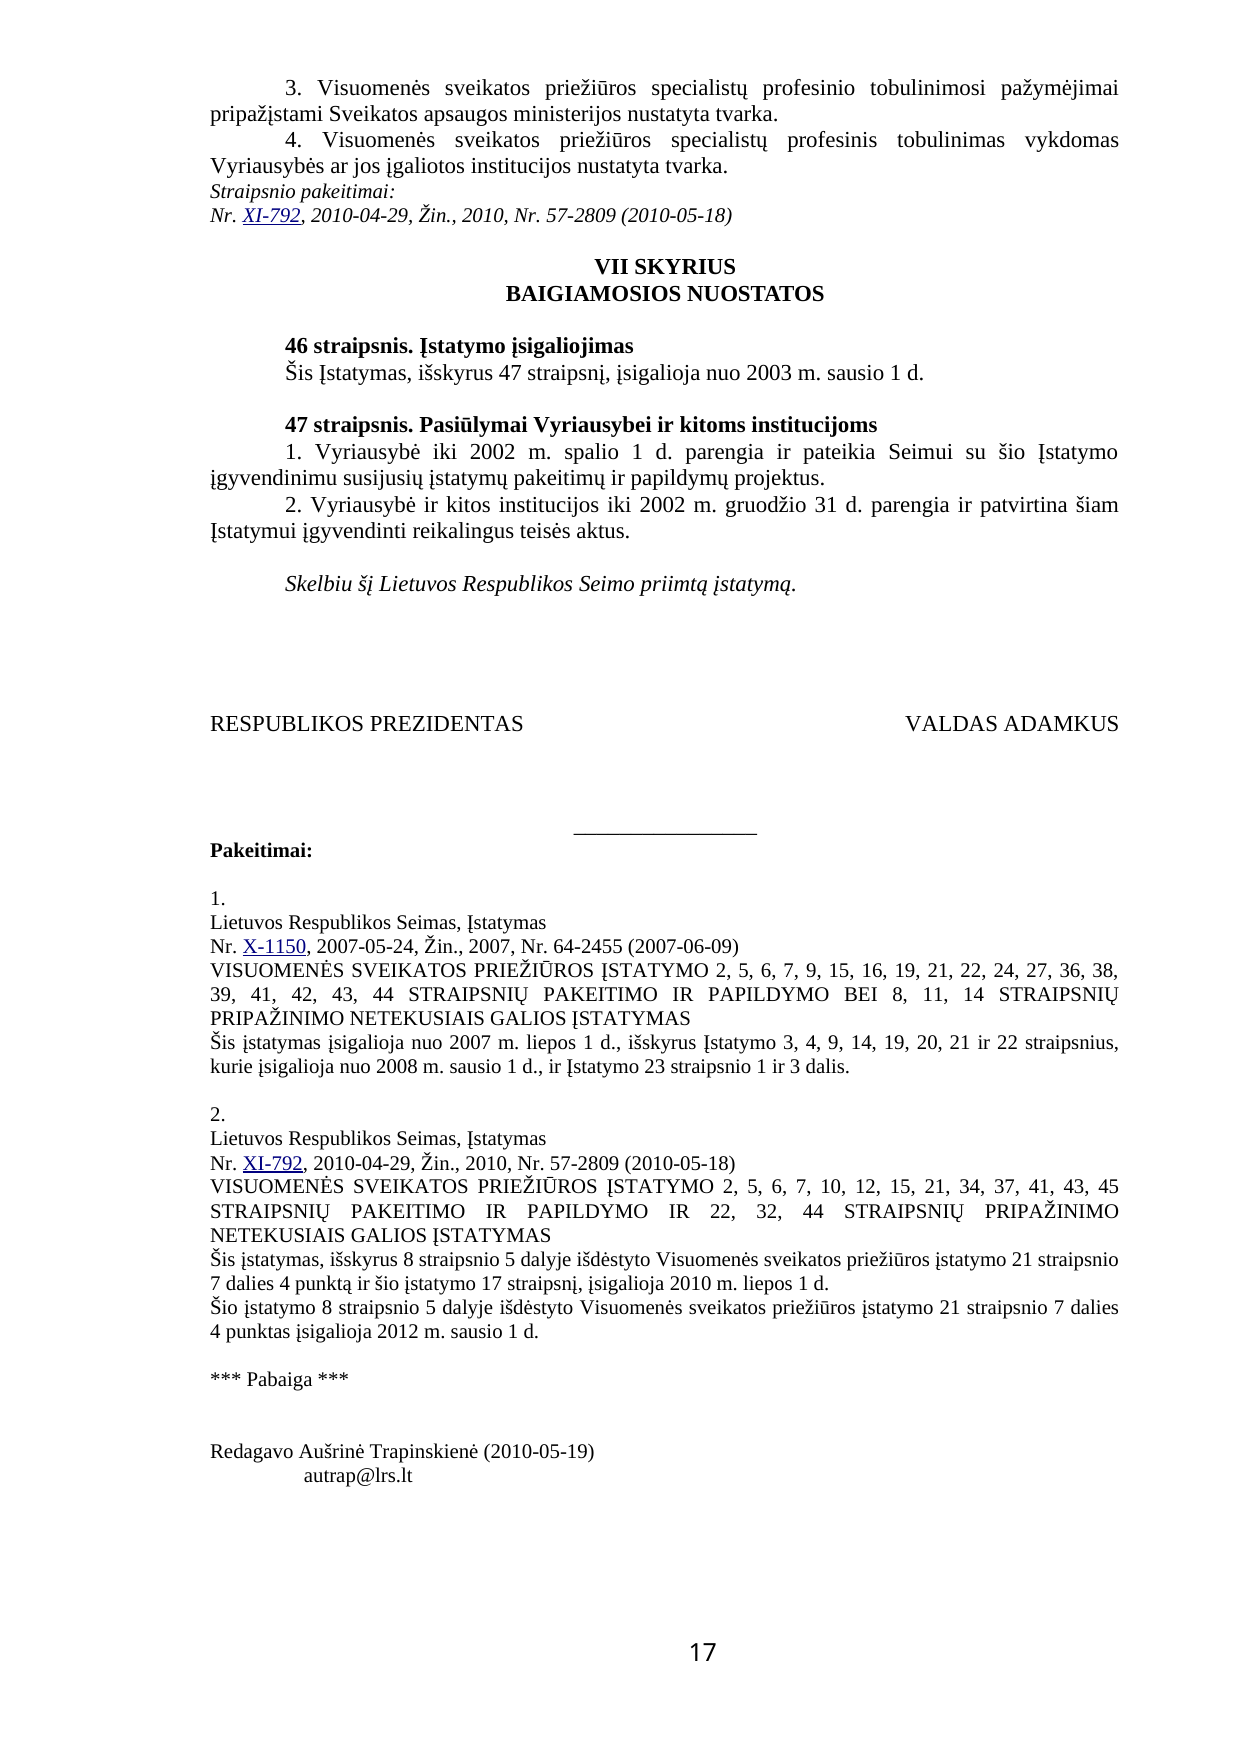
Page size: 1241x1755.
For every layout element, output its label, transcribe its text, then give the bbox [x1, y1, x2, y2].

text Nr. XI-792, 2010-04-29, Žin., 2010, Nr. 57-2809 (2010-05-18) [210, 203, 1120, 227]
text Lietuvos Respublikos Seimas, Įstatymas [210, 1126, 1120, 1150]
text Šio įstatymo 8 straipsnio 5 dalyje išdėstyto Visuomenės sveikatos priežiūros įstatymo 21 straipsnio 7 dalies 4 punktas įsigalioja 2012 m. sausio 1 d. [210, 1295, 1120, 1343]
text Šis įstatymas įsigalioja nuo 2007 m. liepos 1 d., išskyrus Įstatymo 3, 4, 9, 14, 19, 20, 21 ir 22 straipsnius, kurie įsigalioja nuo 2008 m. sausio 1 d., ir Įstatymo 23 straipsnio 1 ir 3 dalis. [210, 1030, 1120, 1078]
text *** Pabaiga *** [210, 1367, 1120, 1391]
text 2. Vyriausybė ir kitos institucijos iki 2002 m. gruodžio 31 d. parengia ir patvirtina šiam Įstatymui įgyvendinti reikalingus teisės aktus. [210, 491, 1120, 543]
text Redagavo Aušrinė Trapinskienė (2010-05-19) [210, 1439, 1120, 1463]
text 1. [210, 886, 1120, 910]
subtitle Baigiamosios nuostatos [210, 280, 1120, 306]
text Straipsnio pakeitimai: [210, 179, 1120, 203]
text Skelbiu šį Lietuvos Respublikos Seimo priimtą įstatymą. [210, 570, 1120, 596]
subtitle VII SKYRIUS [210, 253, 1120, 280]
text Pakeitimai: [210, 838, 1120, 862]
text 47 straipsnis. Pasiūlymai Vyriausybei ir kitoms institucijoms [210, 412, 1120, 438]
text 4. Visuomenės sveikatos priežiūros specialistų profesinis tobulinimas vykdomas Vyriausybės ar jos įgaliotos institucijos nustatyta tvarka. [210, 126, 1120, 179]
text RESPUBLIKOS PREZIDENTAS VALDAS ADAMKUS [210, 710, 1120, 736]
text VISUOMENĖS SVEIKATOS PRIEŽIŪROS ĮSTATYMO 2, 5, 6, 7, 9, 15, 16, 19, 21, 22, 24, 27, 36, 38, 39, 41, 42, 43, 44 STRAIPSNIŲ PAKEITIMO IR PAPILDYMO BEI 8, 11, 14 STRAIPSNIŲ PRIPAŽINIMO NETEKUSIAIS GALIOS ĮSTATYMAS [210, 958, 1120, 1030]
text 2. [210, 1102, 1120, 1126]
text 46 straipsnis. Įstatymo įsigaliojimas [210, 332, 1120, 359]
text VISUOMENĖS SVEIKATOS PRIEŽIŪROS ĮSTATYMO 2, 5, 6, 7, 10, 12, 15, 21, 34, 37, 41, 43, 45 STRAIPSNIŲ PAKEITIMO IR PAPILDYMO IR 22, 32, 44 STRAIPSNIŲ PRIPAŽINIMO NETEKUSIAIS GALIOS ĮSTATYMAS [210, 1174, 1120, 1247]
text Nr. XI-792, 2010-04-29, Žin., 2010, Nr. 57-2809 (2010-05-18) [210, 1150, 1120, 1174]
text Lietuvos Respublikos Seimas, Įstatymas [210, 910, 1120, 934]
text Šis įstatymas, išskyrus 8 straipsnio 5 dalyje išdėstyto Visuomenės sveikatos priežiūros įstatymo 21 straipsnio 7 dalies 4 punktą ir šio įstatymo 17 straipsnį, įsigalioja 2010 m. liepos 1 d. [210, 1247, 1120, 1295]
text 1. Vyriausybė iki 2002 m. spalio 1 d. parengia ir pateikia Seimui su šio Įstatymo įgyvendinimu susijusių įstatymų pakeitimų ir papildymų projektus. [210, 438, 1120, 491]
text Šis Įstatymas, išskyrus 47 straipsnį, įsigalioja nuo 2003 m. sausio 1 d. [210, 359, 1120, 385]
text ________________ [210, 811, 1120, 838]
text Nr. X-1150, 2007-05-24, Žin., 2007, Nr. 64-2455 (2007-06-09) [210, 934, 1120, 958]
text 3. Visuomenės sveikatos priežiūros specialistų profesinio tobulinimosi pažymėjimai pripažįstami Sveikatos apsaugos ministerijos nustatyta tvarka. [210, 73, 1120, 126]
text autrap@lrs.lt [210, 1463, 1120, 1487]
